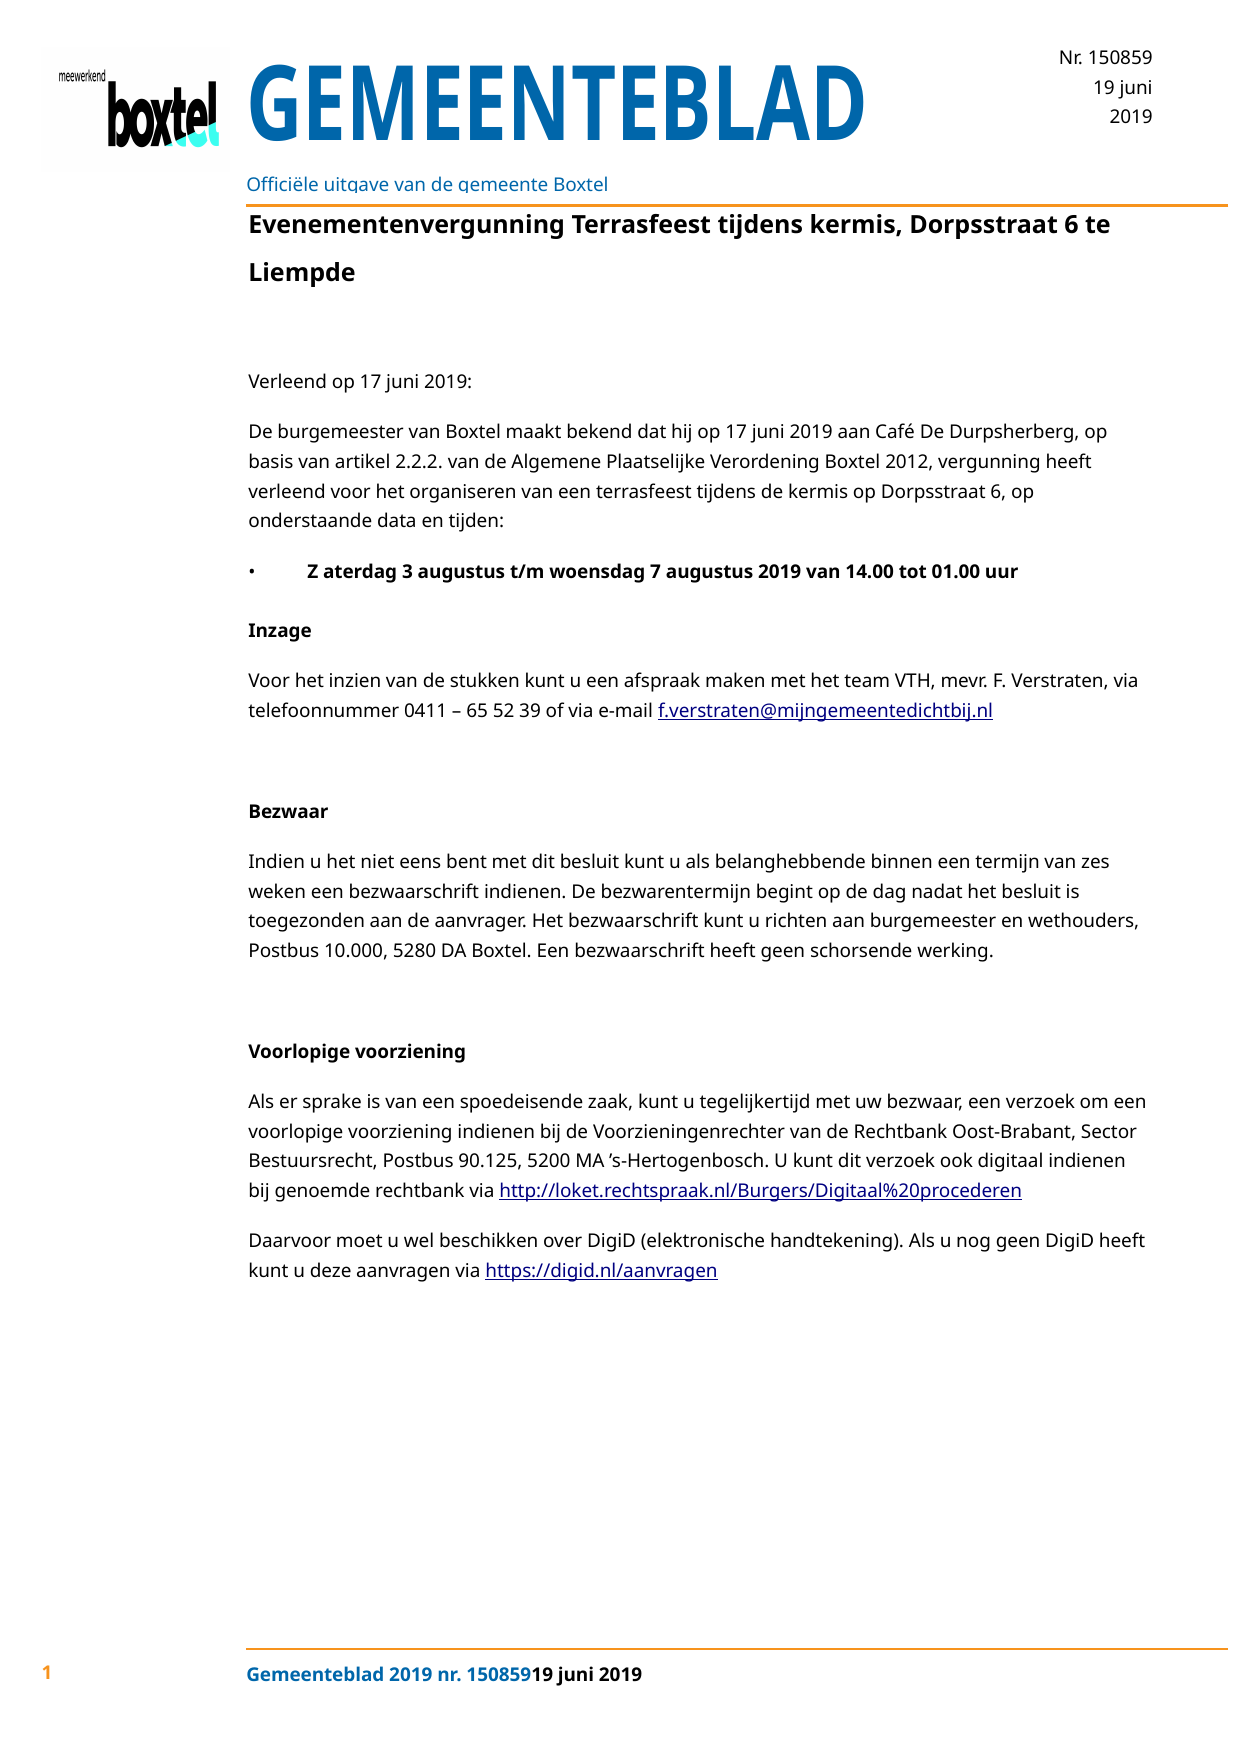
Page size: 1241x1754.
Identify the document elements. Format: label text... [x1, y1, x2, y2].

text Voorlopige voorziening [248, 1038, 1152, 1064]
text Voor het inzien van de stukken kunt u een afspraak maken met het team VTH, mevr. F. Verstraten, via telefoonnummer 0411 – 65 52 39 of via e-mail f.verstraten@mijngemeentedichtbij.nl [248, 667, 1152, 723]
text Daarvoor moet u wel beschikken over DigiD (elektronische handtekening). Als u nog geen DigiD heeft kunt u deze aanvragen via https://digid.nl/aanvragen [248, 1227, 1152, 1283]
text Bezwaar [248, 798, 1152, 824]
text Evenementenvergunning Terrasfeest tijdens kermis, Dorpsstraat 6 te Liempde [248, 207, 1152, 288]
list Z aterdag 3 augustus t/m woensdag 7 augustus 2019 van 14.00 tot 01.00 uur [248, 558, 1152, 584]
picture [41, 47, 231, 172]
text Verleend op 17 juni 2019: [248, 368, 1152, 394]
text Als er sprake is van een spoedeisende zaak, kunt u tegelijkertijd met uw bezwaar, een verzoek om een voorlopige voorziening indienen bij de Voorzieningenrechter van de Rechtbank Oost-Brabant, Sector Bestuursrecht, Postbus 90.125, 5200 MA ’s-Hertogenbosch. U kunt dit verzoek ook digitaal indienen bij genoemde rechtbank via http://loket.rechtspraak.nl/Burgers/Digitaal%20procederen [248, 1088, 1152, 1203]
text Indien u het niet eens bent met dit besluit kunt u als belanghebbende binnen een termijn van zes weken een bezwaarschrift indienen. De bezwarentermijn begint op de dag nadat het besluit is toegezonden aan de aanvrager. Het bezwaarschrift kunt u richten aan burgemeester en wethouders, Postbus 10.000, 5280 DA Boxtel. Een bezwaarschrift heeft geen schorsende werking. [248, 848, 1152, 963]
text Inzage [248, 617, 1152, 643]
text De burgemeester van Boxtel maakt bekend dat hij op 17 juni 2019 aan Café De Durpsherberg, op basis van artikel 2.2.2. van de Algemene Plaatselijke Verordening Boxtel 2012, vergunning heeft verleend voor het organiseren van een terrasfeest tijdens de kermis op Dorpsstraat 6, op onderstaande data en tijden: [248, 419, 1152, 533]
